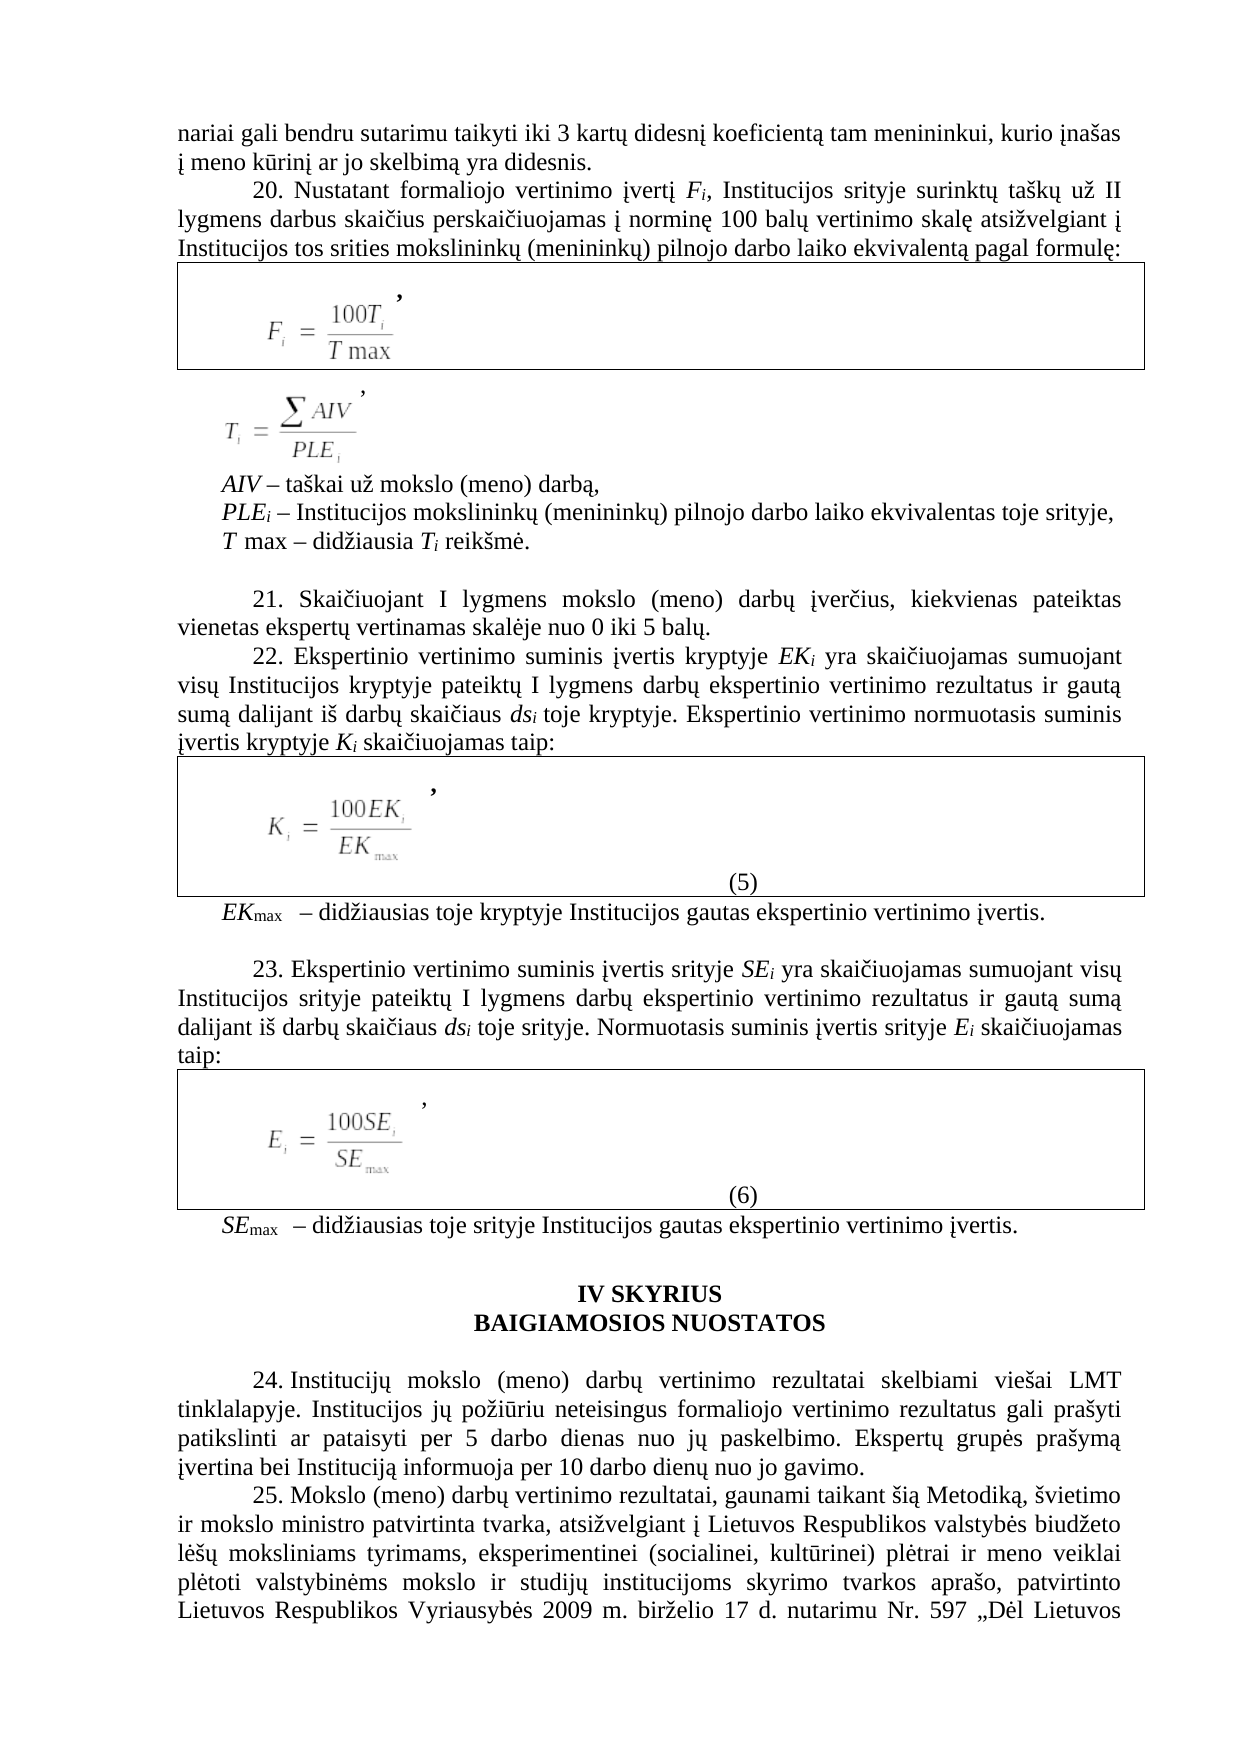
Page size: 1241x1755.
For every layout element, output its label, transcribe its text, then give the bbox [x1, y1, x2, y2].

text 21. Skaičiuojant I lygmens mokslo (meno) darbų įverčius, kiekvienas pateiktas vienetas ekspertų vertinamas skalėje nuo 0 iki 5 balų. [177, 584, 1122, 641]
text AIV – taškai už mokslo (meno) darbą, [222, 469, 1122, 497]
text 22. Ekspertinio vertinimo suminis įvertis kryptyje EKi yra skaičiuojamas sumuojant visų Institucijos kryptyje pateiktų I lygmens darbų ekspertinio vertinimo rezultatus ir gautą sumą dalijant iš darbų skaičiaus dsi toje kryptyje. Ekspertinio vertinimo normuotasis suminis įvertis kryptyje Ki skaičiuojamas taip: [177, 641, 1122, 756]
table_header , (6) [178, 1070, 1144, 1209]
text 20. Nustatant formaliojo vertinimo įvertį Fi, Institucijos srityje surinktų taškų už II lygmens darbus skaičius perskaičiuojamas į norminę 100 balų vertinimo skalę atsižvelgiant į Institucijos tos srities mokslininkų (menininkų) pilnojo darbo laiko ekvivalentą pagal formulę: [177, 176, 1122, 262]
text SEmax – didžiausias toje srityje Institucijos gautas ekspertinio vertinimo įvertis. [222, 1210, 1122, 1238]
text BAIGIAMOSIOS NUOSTATOS [177, 1308, 1122, 1337]
text IV SKYRIUS [177, 1279, 1122, 1308]
text PLEi – Institucijos mokslininkų (menininkų) pilnojo darbo laiko ekvivalentas toje srityje, [222, 497, 1122, 526]
text nariai gali bendru sutarimu taikyti iki 3 kartų didesnį koeficientą tam menininkui, kurio įnašas į meno kūrinį ar jo skelbimą yra didesnis. [177, 118, 1122, 176]
text 24. Institucijų mokslo (meno) darbų vertinimo rezultatai skelbiami viešai LMT tinklalapyje. Institucijos jų požiūriu neteisingus formaliojo vertinimo rezultatus gali prašyti patikslinti ar pataisyti per 5 darbo dienas nuo jų paskelbimo. Ekspertų grupės prašymą įvertina bei Instituciją informuoja per 10 darbo dienų nuo jo gavimo. [177, 1365, 1122, 1480]
table_header , (5) [178, 757, 1144, 896]
table_header , [178, 263, 1144, 369]
text T max – didžiausia Ti reikšmė. [222, 526, 1122, 555]
text 23. Ekspertinio vertinimo suminis įvertis srityje SEi yra skaičiuojamas sumuojant visų Institucijos srityje pateiktų I lygmens darbų ekspertinio vertinimo rezultatus ir gautą sumą dalijant iš darbų skaičiaus dsi toje srityje. Normuotasis suminis įvertis srityje Ei skaičiuojamas taip: [177, 954, 1122, 1069]
text EKmax – didžiausias toje kryptyje Institucijos gautas ekspertinio vertinimo įvertis. [222, 897, 1122, 925]
text 25. Mokslo (meno) darbų vertinimo rezultatai, gaunami taikant šią Metodiką, švietimo ir mokslo ministro patvirtinta tvarka, atsižvelgiant į Lietuvos Respublikos valstybės biudžeto lėšų moksliniams tyrimams, eksperimentinei (socialinei, kultūrinei) plėtrai ir meno veiklai plėtoti valstybinėms mokslo ir studijų institucijoms skyrimo tvarkos aprašo, patvirtinto Lietuvos Respublikos Vyriausybės 2009 m. birželio 17 d. nutarimu Nr. 597 „Dėl Lietuvos [177, 1480, 1122, 1624]
text , [222, 370, 1122, 469]
